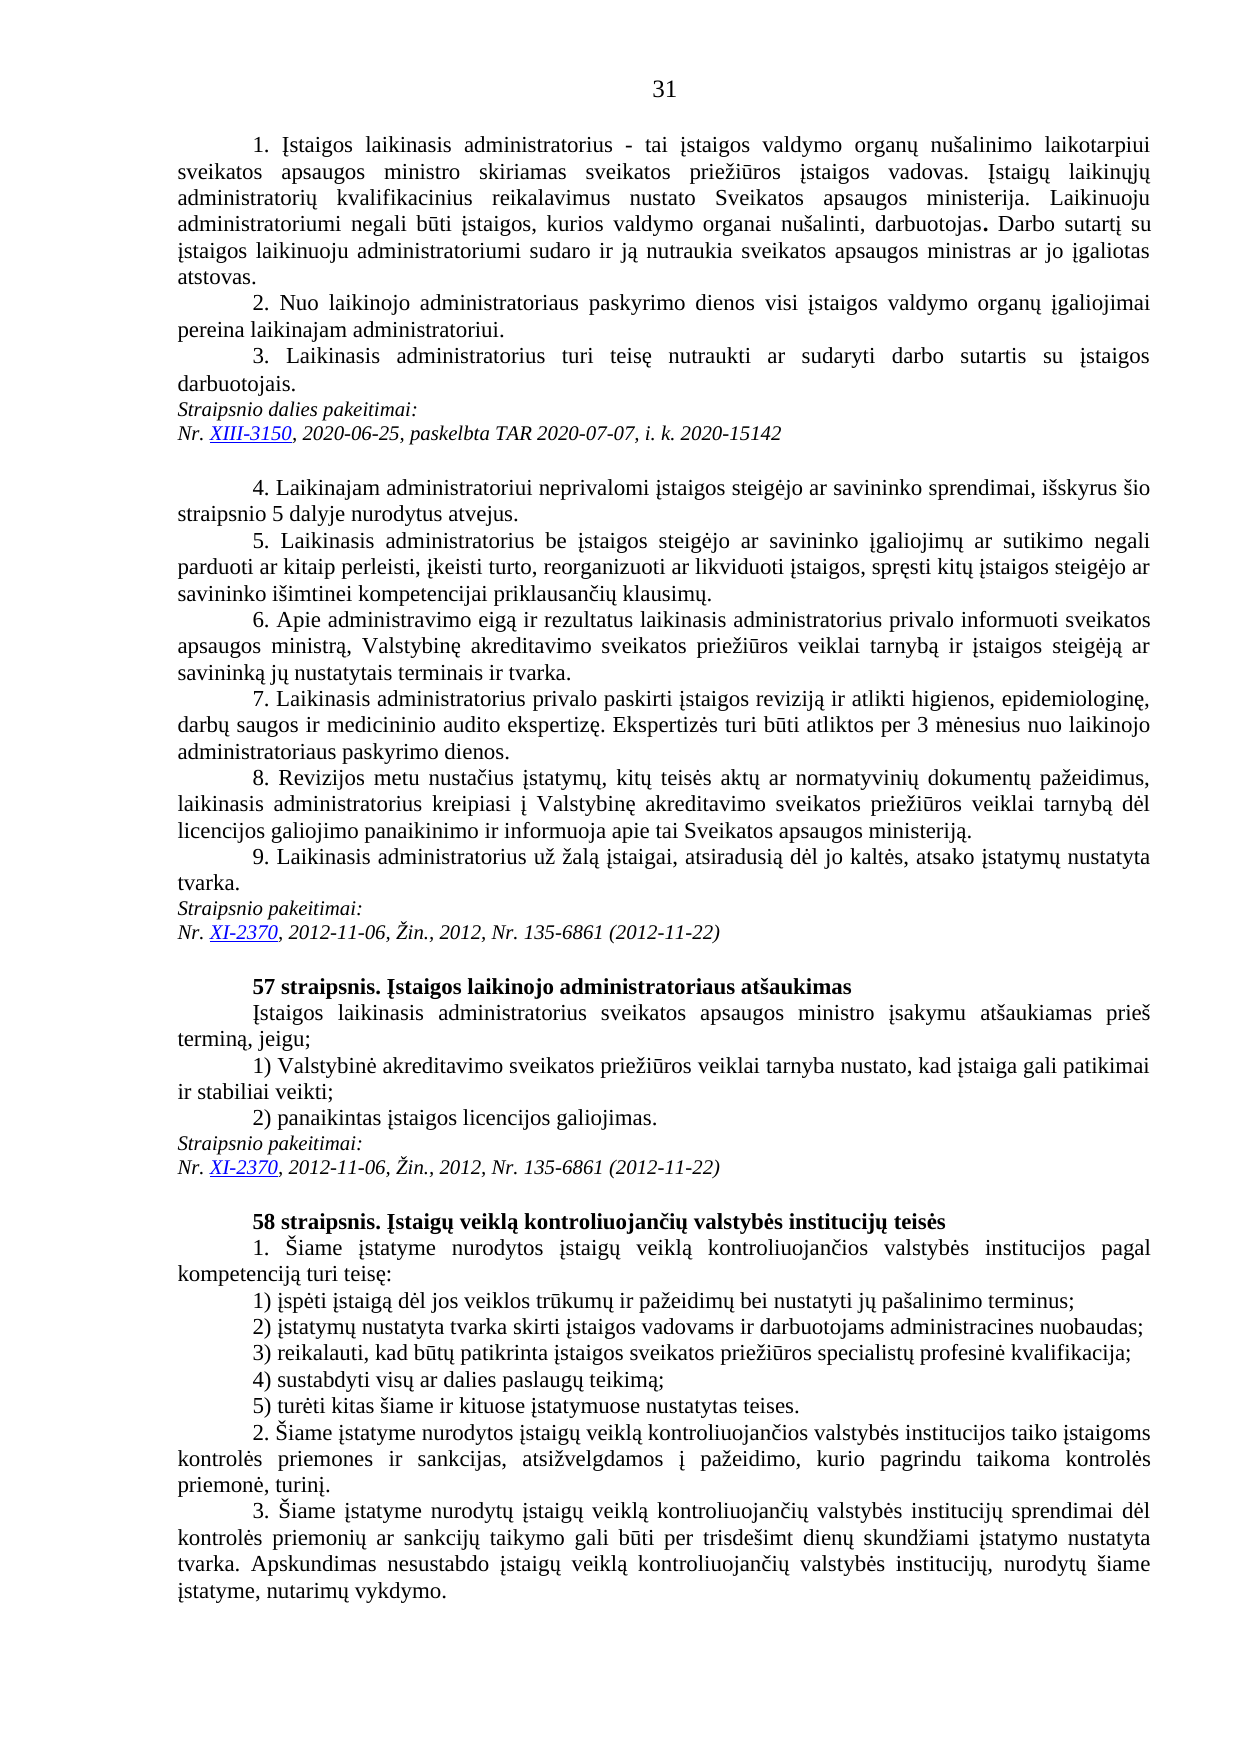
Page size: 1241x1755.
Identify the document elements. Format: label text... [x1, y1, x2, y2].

text Nr. XI-2370, 2012-11-06, Žin., 2012, Nr. 135-6861 (2012-11-22) [177, 1155, 1152, 1179]
text 1) Valstybinė akreditavimo sveikatos priežiūros veiklai tarnyba nustato, kad įstaiga gali patikimai ir stabiliai veikti; [177, 1052, 1152, 1104]
text 2. Šiame įstatyme nurodytos įstaigų veiklą kontroliuojančios valstybės institucijos taiko įstaigoms kontrolės priemones ir sankcijas, atsižvelgdamos į pažeidimo, kurio pagrindu taikoma kontrolės priemonė, turinį. [177, 1418, 1152, 1498]
text 5) turėti kitas šiame ir kituose įstatymuose nustatytas teises. [177, 1392, 1152, 1418]
text 4. Laikinajam administratoriui neprivalomi įstaigos steigėjo ar savininko sprendimai, išskyrus šio straipsnio 5 dalyje nurodytus atvejus. [177, 474, 1152, 527]
text Nr. XI-2370, 2012-11-06, Žin., 2012, Nr. 135-6861 (2012-11-22) [177, 920, 1152, 944]
text Nr. XIII-3150, 2020-06-25, paskelbta TAR 2020-07-07, i. k. 2020-15142 [177, 421, 1152, 445]
text 2) panaikintas įstaigos licencijos galiojimas. [177, 1104, 1152, 1131]
text 4) sustabdyti visų ar dalies paslaugų teikimą; [177, 1366, 1152, 1392]
text 1) įspėti įstaigą dėl jos veiklos trūkumų ir pažeidimų bei nustatyti jų pašalinimo terminus; [177, 1287, 1152, 1313]
text 1. Įstaigos laikinasis administratorius - tai įstaigos valdymo organų nušalinimo laikotarpiui sveikatos apsaugos ministro skiriamas sveikatos priežiūros įstaigos vadovas. Įstaigų laikinųjų administratorių kvalifikacinius reikalavimus nustato Sveikatos apsaugos ministerija. Laikinuoju administratoriumi negali būti įstaigos, kurios valdymo organai nušalinti, darbuotojas. Darbo sutartį su įstaigos laikinuoju administratoriumi sudaro ir ją nutraukia sveikatos apsaugos ministras ar jo įgaliotas atstovas. [177, 131, 1152, 289]
text 58 straipsnis. Įstaigų veiklą kontroliuojančių valstybės institucijų teisės [177, 1208, 1152, 1234]
text 3) reikalauti, kad būtų patikrinta įstaigos sveikatos priežiūros specialistų profesinė kvalifikacija; [177, 1339, 1152, 1366]
text 2) įstatymų nustatyta tvarka skirti įstaigos vadovams ir darbuotojams administracines nuobaudas; [177, 1313, 1152, 1339]
text 3. Šiame įstatyme nurodytų įstaigų veiklą kontroliuojančių valstybės institucijų sprendimai dėl kontrolės priemonių ar sankcijų taikymo gali būti per trisdešimt dienų skundžiami įstatymo nustatyta tvarka. Apskundimas nesustabdo įstaigų veiklą kontroliuojančių valstybės institucijų, nurodytų šiame įstatyme, nutarimų vykdymo. [177, 1498, 1152, 1603]
text Įstaigos laikinasis administratorius sveikatos apsaugos ministro įsakymu atšaukiamas prieš terminą, jeigu; [177, 999, 1152, 1052]
text Straipsnio dalies pakeitimai: [177, 397, 1152, 421]
text 7. Laikinasis administratorius privalo paskirti įstaigos reviziją ir atlikti higienos, epidemiologinę, darbų saugos ir medicininio audito ekspertizę. Ekspertizės turi būti atliktos per 3 mėnesius nuo laikinojo administratoriaus paskyrimo dienos. [177, 685, 1152, 764]
text Straipsnio pakeitimai: [177, 1131, 1152, 1155]
text Straipsnio pakeitimai: [177, 896, 1152, 920]
text 6. Apie administravimo eigą ir rezultatus laikinasis administratorius privalo informuoti sveikatos apsaugos ministrą, Valstybinę akreditavimo sveikatos priežiūros veiklai tarnybą ir įstaigos steigėją ar savininką jų nustatytais terminais ir tvarka. [177, 606, 1152, 685]
text 9. Laikinasis administratorius už žalą įstaigai, atsiradusią dėl jo kaltės, atsako įstatymų nustatyta tvarka. [177, 843, 1152, 896]
text 3. Laikinasis administratorius turi teisę nutraukti ar sudaryti darbo sutartis su įstaigos darbuotojais. [177, 342, 1152, 397]
text 2. Nuo laikinojo administratoriaus paskyrimo dienos visi įstaigos valdymo organų įgaliojimai pereina laikinajam administratoriui. [177, 289, 1152, 342]
text 1. Šiame įstatyme nurodytos įstaigų veiklą kontroliuojančios valstybės institucijos pagal kompetenciją turi teisę: [177, 1234, 1152, 1287]
text 5. Laikinasis administratorius be įstaigos steigėjo ar savininko įgaliojimų ar sutikimo negali parduoti ar kitaip perleisti, įkeisti turto, reorganizuoti ar likviduoti įstaigos, spręsti kitų įstaigos steigėjo ar savininko išimtinei kompetencijai priklausančių klausimų. [177, 527, 1152, 606]
text 8. Revizijos metu nustačius įstatymų, kitų teisės aktų ar normatyvinių dokumentų pažeidimus, laikinasis administratorius kreipiasi į Valstybinę akreditavimo sveikatos priežiūros veiklai tarnybą dėl licencijos galiojimo panaikinimo ir informuoja apie tai Sveikatos apsaugos ministeriją. [177, 764, 1152, 843]
text 57 straipsnis. Įstaigos laikinojo administratoriaus atšaukimas [177, 973, 1152, 999]
